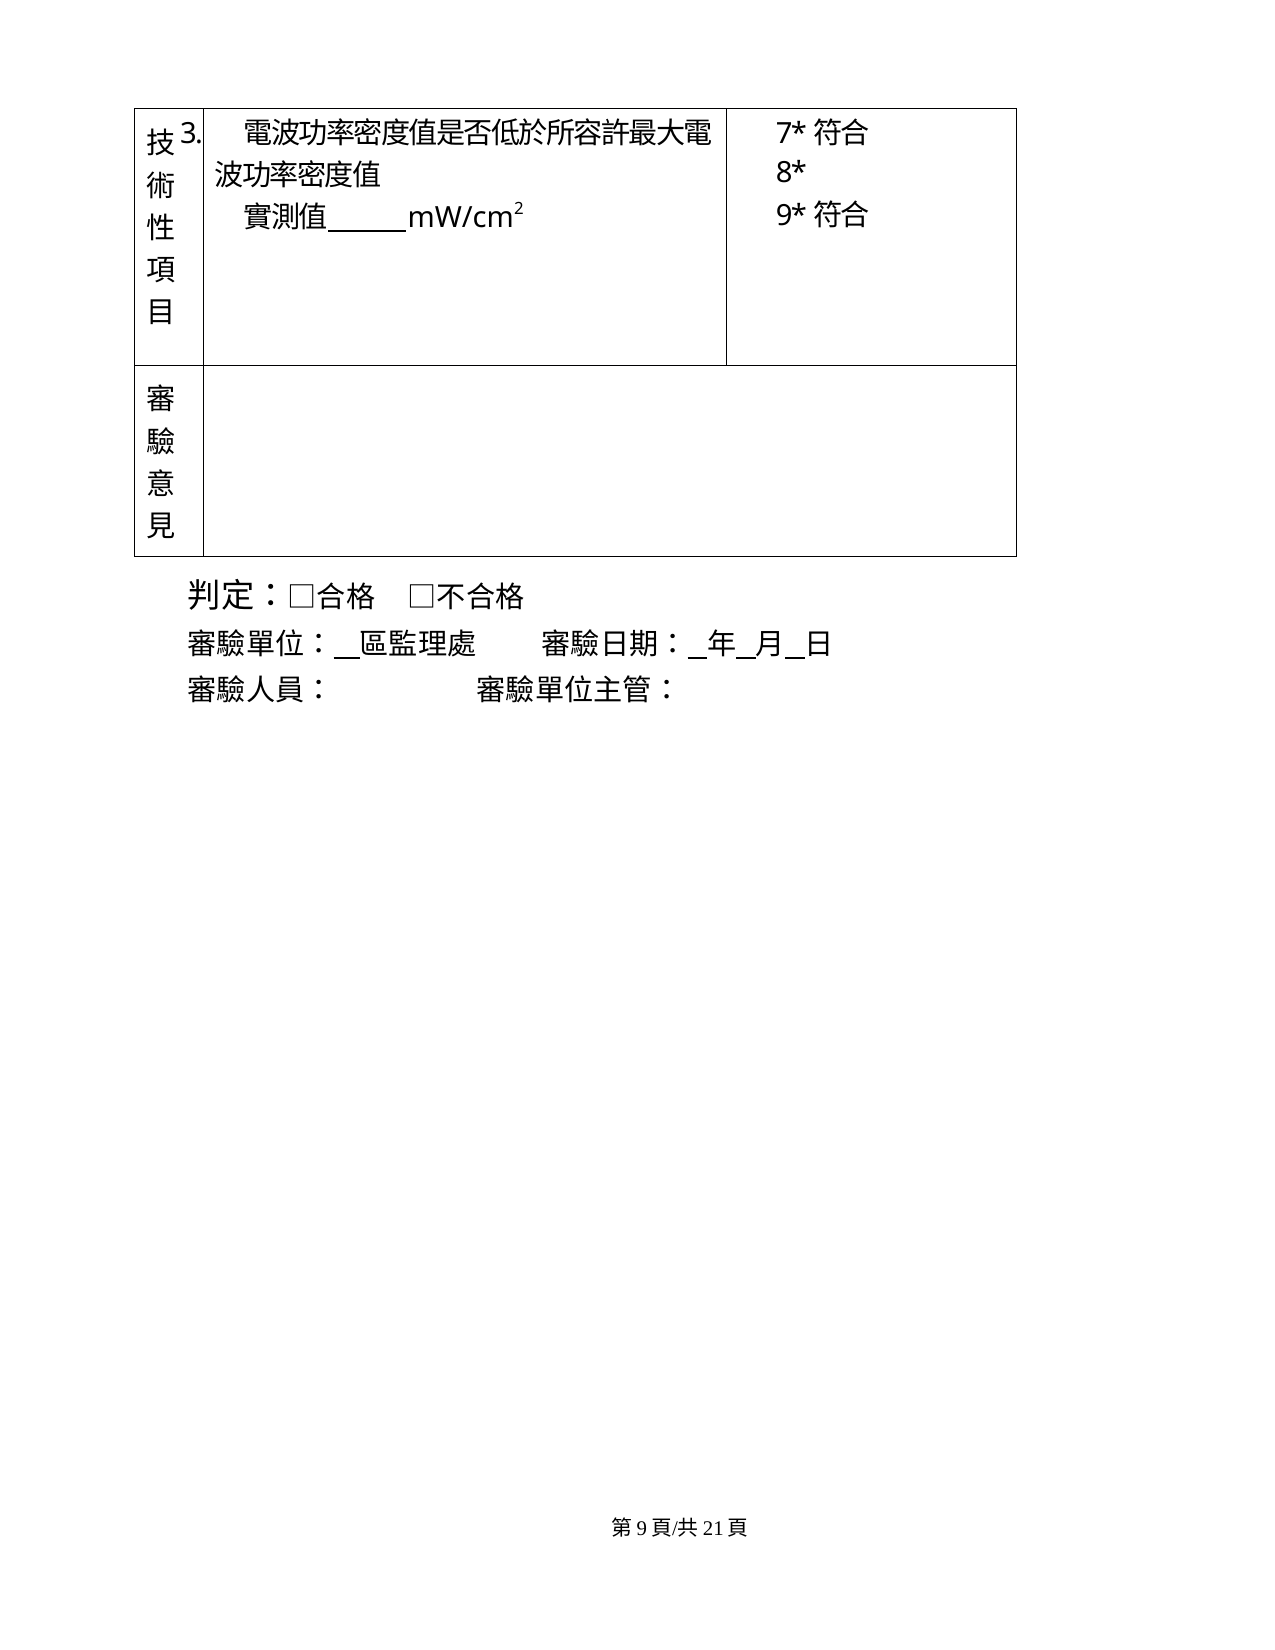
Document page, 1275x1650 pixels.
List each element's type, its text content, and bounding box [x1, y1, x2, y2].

table_cell 符合 符合 [727, 109, 1016, 364]
table_cell [204, 366, 1016, 556]
table_cell 電波功率密度值是否低於所容許最大電波功率密度值 實測值 mW/cm2 [204, 109, 726, 364]
table_cell 審驗意見 [135, 366, 203, 556]
text 判定：□合格 □不合格 [187, 569, 1122, 617]
table_cell 技術性項目 [135, 109, 203, 364]
text 審驗人員： 審驗單位主管： [187, 663, 1122, 709]
text 審驗單位： 區監理處 審驗日期： 年 月 日 [187, 617, 1122, 663]
